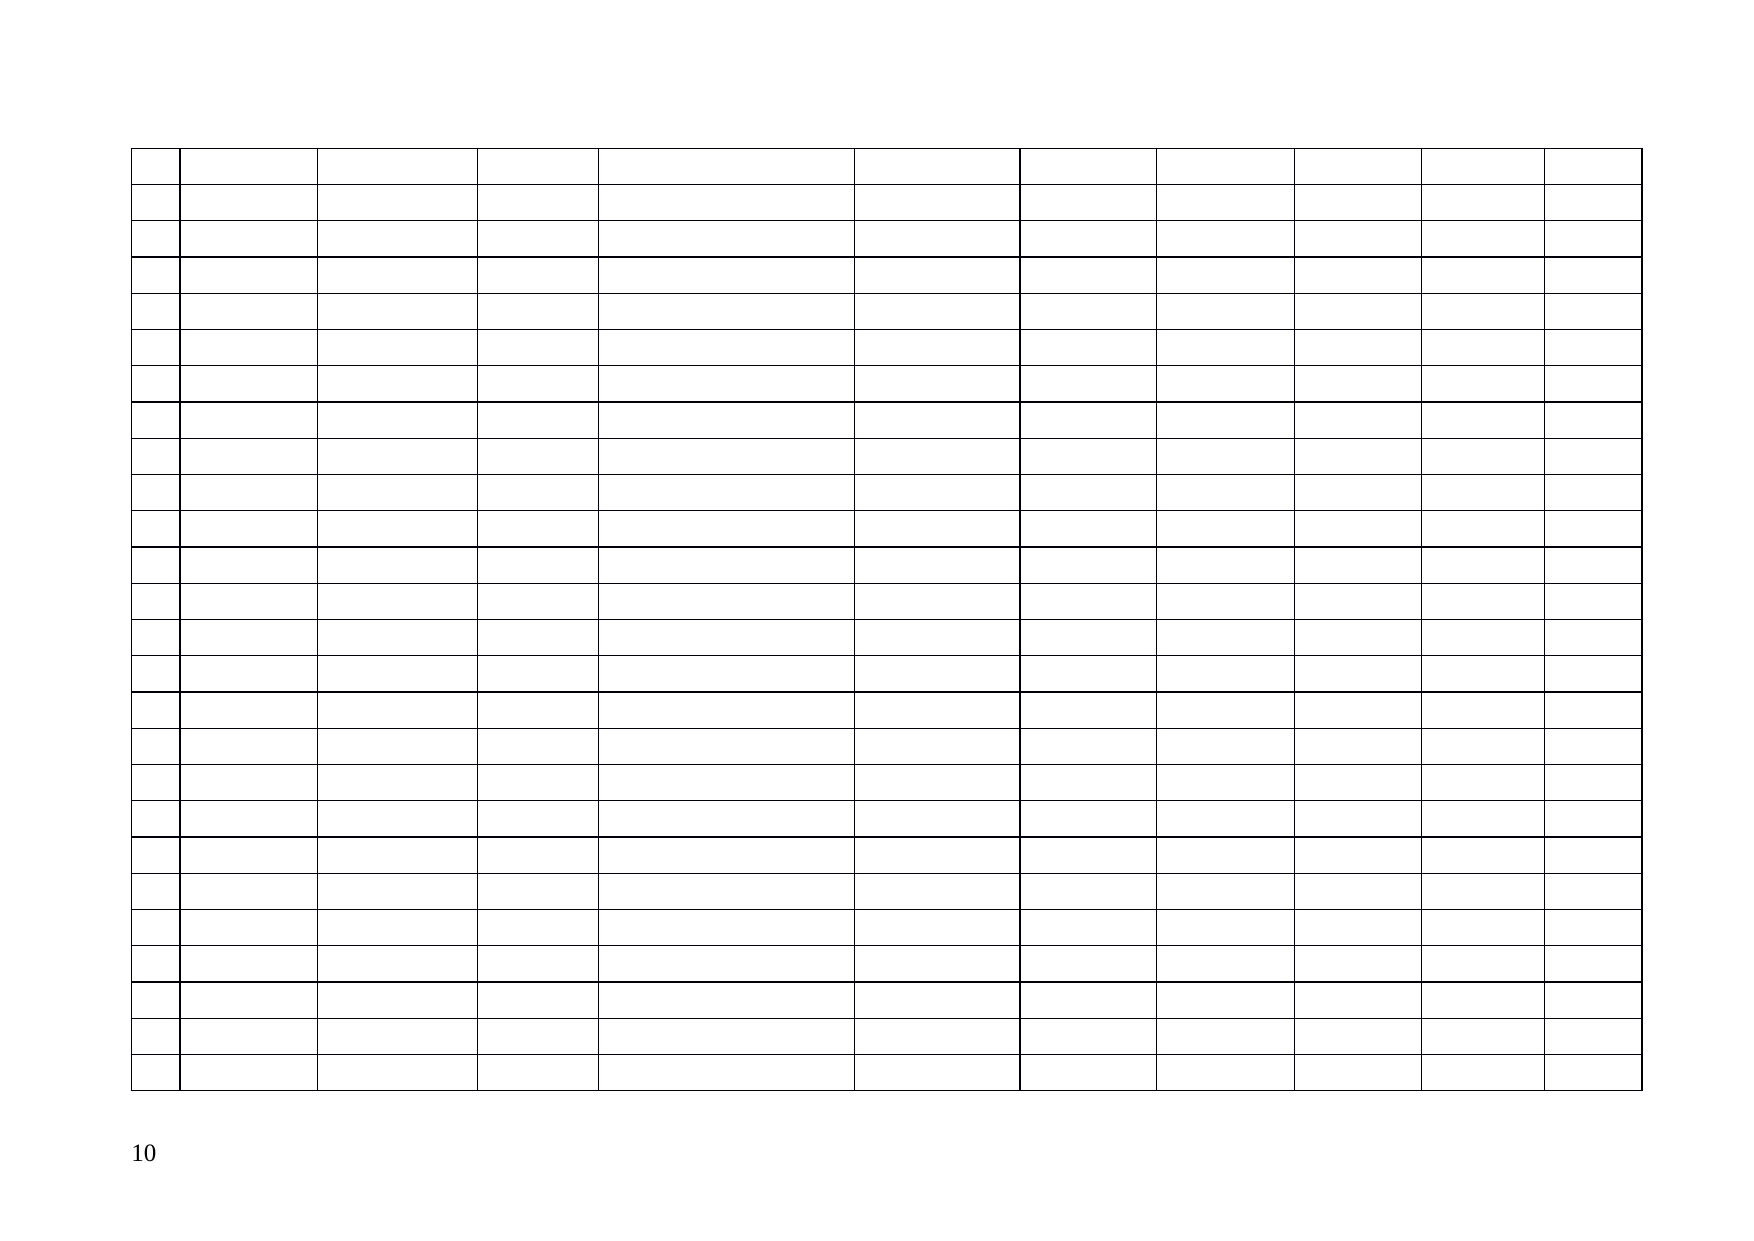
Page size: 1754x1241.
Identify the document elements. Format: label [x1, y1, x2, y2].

table_cell [1295, 620, 1421, 655]
table_cell [181, 149, 317, 184]
table_cell [1422, 874, 1544, 909]
table_cell [599, 1019, 854, 1054]
table_cell [1157, 439, 1294, 474]
table_cell [132, 403, 179, 438]
table_cell [478, 1019, 598, 1054]
table_cell [318, 1055, 477, 1090]
table_cell [1021, 693, 1156, 728]
table_cell [1021, 983, 1156, 1018]
table_cell [1157, 221, 1294, 256]
table_cell [181, 366, 317, 401]
table_cell [1422, 475, 1544, 510]
table_cell [132, 475, 179, 510]
table_cell [478, 185, 598, 220]
table_cell [599, 185, 854, 220]
table_cell [1545, 765, 1641, 800]
table_cell [1021, 910, 1156, 945]
table_cell [1295, 294, 1421, 329]
table_cell [132, 330, 179, 365]
table_cell [181, 330, 317, 365]
table_cell [1422, 185, 1544, 220]
table_cell [1545, 403, 1641, 438]
table_cell [1295, 1055, 1421, 1090]
table_cell [478, 801, 598, 836]
table_cell [1157, 258, 1294, 293]
table_cell [599, 258, 854, 293]
table_cell [1157, 149, 1294, 184]
table_cell [1021, 330, 1156, 365]
table_cell [1157, 294, 1294, 329]
table_cell [1157, 874, 1294, 909]
table_cell [478, 149, 598, 184]
table_cell [855, 548, 1019, 583]
table_cell [1157, 946, 1294, 981]
table_cell [1545, 366, 1641, 401]
table_cell [1545, 584, 1641, 619]
table_cell [1021, 584, 1156, 619]
table_cell [132, 801, 179, 836]
table_cell [181, 801, 317, 836]
table_cell [1422, 801, 1544, 836]
table_cell [318, 548, 477, 583]
table_cell [1295, 221, 1421, 256]
table_cell [132, 439, 179, 474]
table_cell [599, 874, 854, 909]
table_cell [478, 620, 598, 655]
table_cell [181, 258, 317, 293]
table_cell [1545, 983, 1641, 1018]
table_cell [318, 511, 477, 546]
table_cell [318, 439, 477, 474]
table_cell [855, 330, 1019, 365]
table_cell [1157, 910, 1294, 945]
table_cell [1422, 656, 1544, 691]
table_cell [599, 149, 854, 184]
table_cell [318, 185, 477, 220]
table_cell [1021, 729, 1156, 764]
table_cell [1422, 1055, 1544, 1090]
table_cell [132, 693, 179, 728]
table_cell [132, 656, 179, 691]
table_cell [1021, 656, 1156, 691]
table_cell [478, 765, 598, 800]
table_cell [132, 983, 179, 1018]
table_cell [132, 765, 179, 800]
table_cell [132, 149, 179, 184]
table_cell [855, 475, 1019, 510]
table_cell [599, 838, 854, 873]
table_cell [599, 475, 854, 510]
table_cell [1021, 1019, 1156, 1054]
table_cell [1021, 620, 1156, 655]
table_cell [599, 656, 854, 691]
table_cell [478, 439, 598, 474]
table_cell [855, 403, 1019, 438]
table_cell [1157, 511, 1294, 546]
table_cell [1021, 765, 1156, 800]
table_cell [1021, 149, 1156, 184]
table_cell [1157, 366, 1294, 401]
table_cell [855, 1055, 1019, 1090]
table_cell [1157, 584, 1294, 619]
table_cell [132, 221, 179, 256]
table_cell [855, 294, 1019, 329]
table_cell [318, 149, 477, 184]
table_cell [318, 838, 477, 873]
table_cell [1021, 1055, 1156, 1090]
table_cell [318, 294, 477, 329]
table_cell [181, 838, 317, 873]
table_cell [1422, 330, 1544, 365]
table_cell [855, 149, 1019, 184]
table_cell [478, 475, 598, 510]
table_cell [1157, 330, 1294, 365]
table_cell [855, 656, 1019, 691]
table_cell [1157, 693, 1294, 728]
table_cell [1545, 185, 1641, 220]
table_cell [1545, 258, 1641, 293]
table_cell [599, 620, 854, 655]
table_cell [1545, 1019, 1641, 1054]
table_cell [181, 765, 317, 800]
table_cell [181, 1019, 317, 1054]
table_cell [1422, 511, 1544, 546]
table_cell [1422, 765, 1544, 800]
table_cell [1545, 801, 1641, 836]
table_cell [1545, 874, 1641, 909]
table_cell [1157, 403, 1294, 438]
table_cell [181, 729, 317, 764]
table_cell [1295, 656, 1421, 691]
table_cell [1422, 729, 1544, 764]
table_cell [132, 874, 179, 909]
table_cell [478, 838, 598, 873]
table_cell [1422, 439, 1544, 474]
table_cell [181, 656, 317, 691]
table_cell [1295, 149, 1421, 184]
table_cell [1422, 366, 1544, 401]
table_cell [1295, 874, 1421, 909]
table_cell [1545, 693, 1641, 728]
table_cell [181, 511, 317, 546]
table_cell [1545, 729, 1641, 764]
table_cell [1545, 910, 1641, 945]
table_cell [599, 729, 854, 764]
table_cell [132, 584, 179, 619]
table_cell [1545, 294, 1641, 329]
table_cell [855, 874, 1019, 909]
table_cell [1295, 511, 1421, 546]
table_cell [1157, 983, 1294, 1018]
table_cell [855, 584, 1019, 619]
table_cell [855, 983, 1019, 1018]
table_cell [478, 294, 598, 329]
table_cell [1295, 185, 1421, 220]
table_cell [1422, 584, 1544, 619]
table_cell [181, 294, 317, 329]
table_cell [1422, 620, 1544, 655]
table_cell [1021, 258, 1156, 293]
table_cell [1545, 149, 1641, 184]
table_cell [1295, 765, 1421, 800]
table_cell [599, 403, 854, 438]
table_cell [1295, 693, 1421, 728]
table_cell [1021, 511, 1156, 546]
table_cell [478, 693, 598, 728]
table_cell [1021, 801, 1156, 836]
table_cell [1545, 439, 1641, 474]
table_cell [318, 366, 477, 401]
table_cell [318, 874, 477, 909]
table_cell [1157, 656, 1294, 691]
table_cell [132, 1019, 179, 1054]
table_cell [1422, 983, 1544, 1018]
table_cell [1021, 475, 1156, 510]
table_cell [1157, 838, 1294, 873]
table_cell [855, 946, 1019, 981]
table_cell [478, 258, 598, 293]
table_cell [1157, 729, 1294, 764]
table_cell [181, 983, 317, 1018]
table_cell [1422, 693, 1544, 728]
table_cell [599, 439, 854, 474]
table_cell [318, 403, 477, 438]
table_cell [1295, 475, 1421, 510]
table_cell [132, 1055, 179, 1090]
table_cell [181, 403, 317, 438]
table_cell [318, 475, 477, 510]
table_cell [1422, 946, 1544, 981]
table_cell [599, 1055, 854, 1090]
table_cell [1545, 656, 1641, 691]
table_cell [599, 548, 854, 583]
table_cell [478, 548, 598, 583]
table_cell [1545, 330, 1641, 365]
table_cell [318, 330, 477, 365]
table_cell [181, 548, 317, 583]
table_cell [1422, 294, 1544, 329]
table_cell [181, 620, 317, 655]
table_cell [855, 620, 1019, 655]
table_cell [132, 946, 179, 981]
table_cell [599, 910, 854, 945]
table_cell [181, 910, 317, 945]
table_cell [1157, 765, 1294, 800]
table_cell [132, 366, 179, 401]
table_cell [599, 221, 854, 256]
table_cell [132, 729, 179, 764]
table_cell [855, 910, 1019, 945]
table_cell [1157, 548, 1294, 583]
table_cell [478, 584, 598, 619]
table_cell [1021, 548, 1156, 583]
table_cell [599, 584, 854, 619]
table_cell [1422, 910, 1544, 945]
table_cell [132, 910, 179, 945]
table_cell [1295, 838, 1421, 873]
table_cell [599, 294, 854, 329]
table_cell [181, 185, 317, 220]
table_cell [1545, 548, 1641, 583]
table_cell [1295, 439, 1421, 474]
table_cell [478, 874, 598, 909]
table_cell [181, 584, 317, 619]
table_cell [181, 693, 317, 728]
table_cell [1021, 294, 1156, 329]
table_cell [1295, 330, 1421, 365]
table_cell [478, 1055, 598, 1090]
table_cell [1295, 729, 1421, 764]
table_cell [318, 620, 477, 655]
table_cell [478, 511, 598, 546]
table_cell [318, 258, 477, 293]
table_cell [181, 475, 317, 510]
table_cell [181, 221, 317, 256]
table_cell [1295, 983, 1421, 1018]
table_cell [132, 185, 179, 220]
table_cell [318, 910, 477, 945]
table_cell [132, 294, 179, 329]
table_cell [1157, 620, 1294, 655]
table_cell [132, 511, 179, 546]
table_cell [1021, 403, 1156, 438]
table_cell [318, 765, 477, 800]
table_cell [1021, 946, 1156, 981]
table_cell [1157, 801, 1294, 836]
table_cell [478, 946, 598, 981]
table_cell [1295, 584, 1421, 619]
table_cell [1021, 366, 1156, 401]
table_cell [132, 838, 179, 873]
table_cell [318, 801, 477, 836]
table_cell [599, 511, 854, 546]
table_cell [478, 910, 598, 945]
table_cell [478, 983, 598, 1018]
table_cell [1157, 475, 1294, 510]
table_cell [1295, 946, 1421, 981]
table_cell [1295, 910, 1421, 945]
table_cell [318, 656, 477, 691]
table_cell [1422, 403, 1544, 438]
table_cell [855, 221, 1019, 256]
table_cell [855, 765, 1019, 800]
table_cell [1157, 1055, 1294, 1090]
table_cell [855, 258, 1019, 293]
table_cell [1021, 221, 1156, 256]
table_cell [1545, 620, 1641, 655]
table_cell [1021, 185, 1156, 220]
table_cell [318, 1019, 477, 1054]
table_cell [1295, 258, 1421, 293]
table_cell [1295, 801, 1421, 836]
table_cell [1422, 548, 1544, 583]
table_cell [318, 946, 477, 981]
table_cell [1545, 221, 1641, 256]
table_cell [1295, 366, 1421, 401]
table_cell [599, 946, 854, 981]
table_cell [478, 330, 598, 365]
table_cell [1422, 149, 1544, 184]
table_cell [599, 693, 854, 728]
table_cell [1157, 1019, 1294, 1054]
table_cell [1021, 439, 1156, 474]
table_cell [855, 511, 1019, 546]
table_cell [599, 801, 854, 836]
table_cell [855, 729, 1019, 764]
table_cell [1422, 221, 1544, 256]
table_cell [855, 693, 1019, 728]
table_cell [1295, 1019, 1421, 1054]
table_cell [181, 946, 317, 981]
table_cell [318, 983, 477, 1018]
table_cell [181, 874, 317, 909]
table_cell [1545, 946, 1641, 981]
table_cell [318, 221, 477, 256]
table_cell [1545, 838, 1641, 873]
table_cell [855, 366, 1019, 401]
table_cell [855, 439, 1019, 474]
table_cell [478, 366, 598, 401]
table_cell [181, 1055, 317, 1090]
table_cell [599, 366, 854, 401]
table_cell [1545, 1055, 1641, 1090]
table_cell [855, 1019, 1019, 1054]
table_cell [1021, 874, 1156, 909]
table_cell [1295, 548, 1421, 583]
table_cell [478, 403, 598, 438]
table_cell [855, 801, 1019, 836]
table_cell [1545, 511, 1641, 546]
table_cell [132, 620, 179, 655]
table_cell [132, 548, 179, 583]
table_cell [1295, 403, 1421, 438]
table_cell [855, 838, 1019, 873]
table_cell [1422, 838, 1544, 873]
table_cell [318, 729, 477, 764]
table_cell [599, 765, 854, 800]
table_cell [132, 258, 179, 293]
table_cell [1422, 258, 1544, 293]
table_cell [1157, 185, 1294, 220]
table_cell [599, 983, 854, 1018]
table_cell [478, 729, 598, 764]
table_cell [478, 656, 598, 691]
table_cell [181, 439, 317, 474]
table_cell [855, 185, 1019, 220]
table_cell [599, 330, 854, 365]
table_cell [318, 584, 477, 619]
table_cell [318, 693, 477, 728]
table_cell [1422, 1019, 1544, 1054]
table_cell [1021, 838, 1156, 873]
table_cell [1545, 475, 1641, 510]
table_cell [478, 221, 598, 256]
